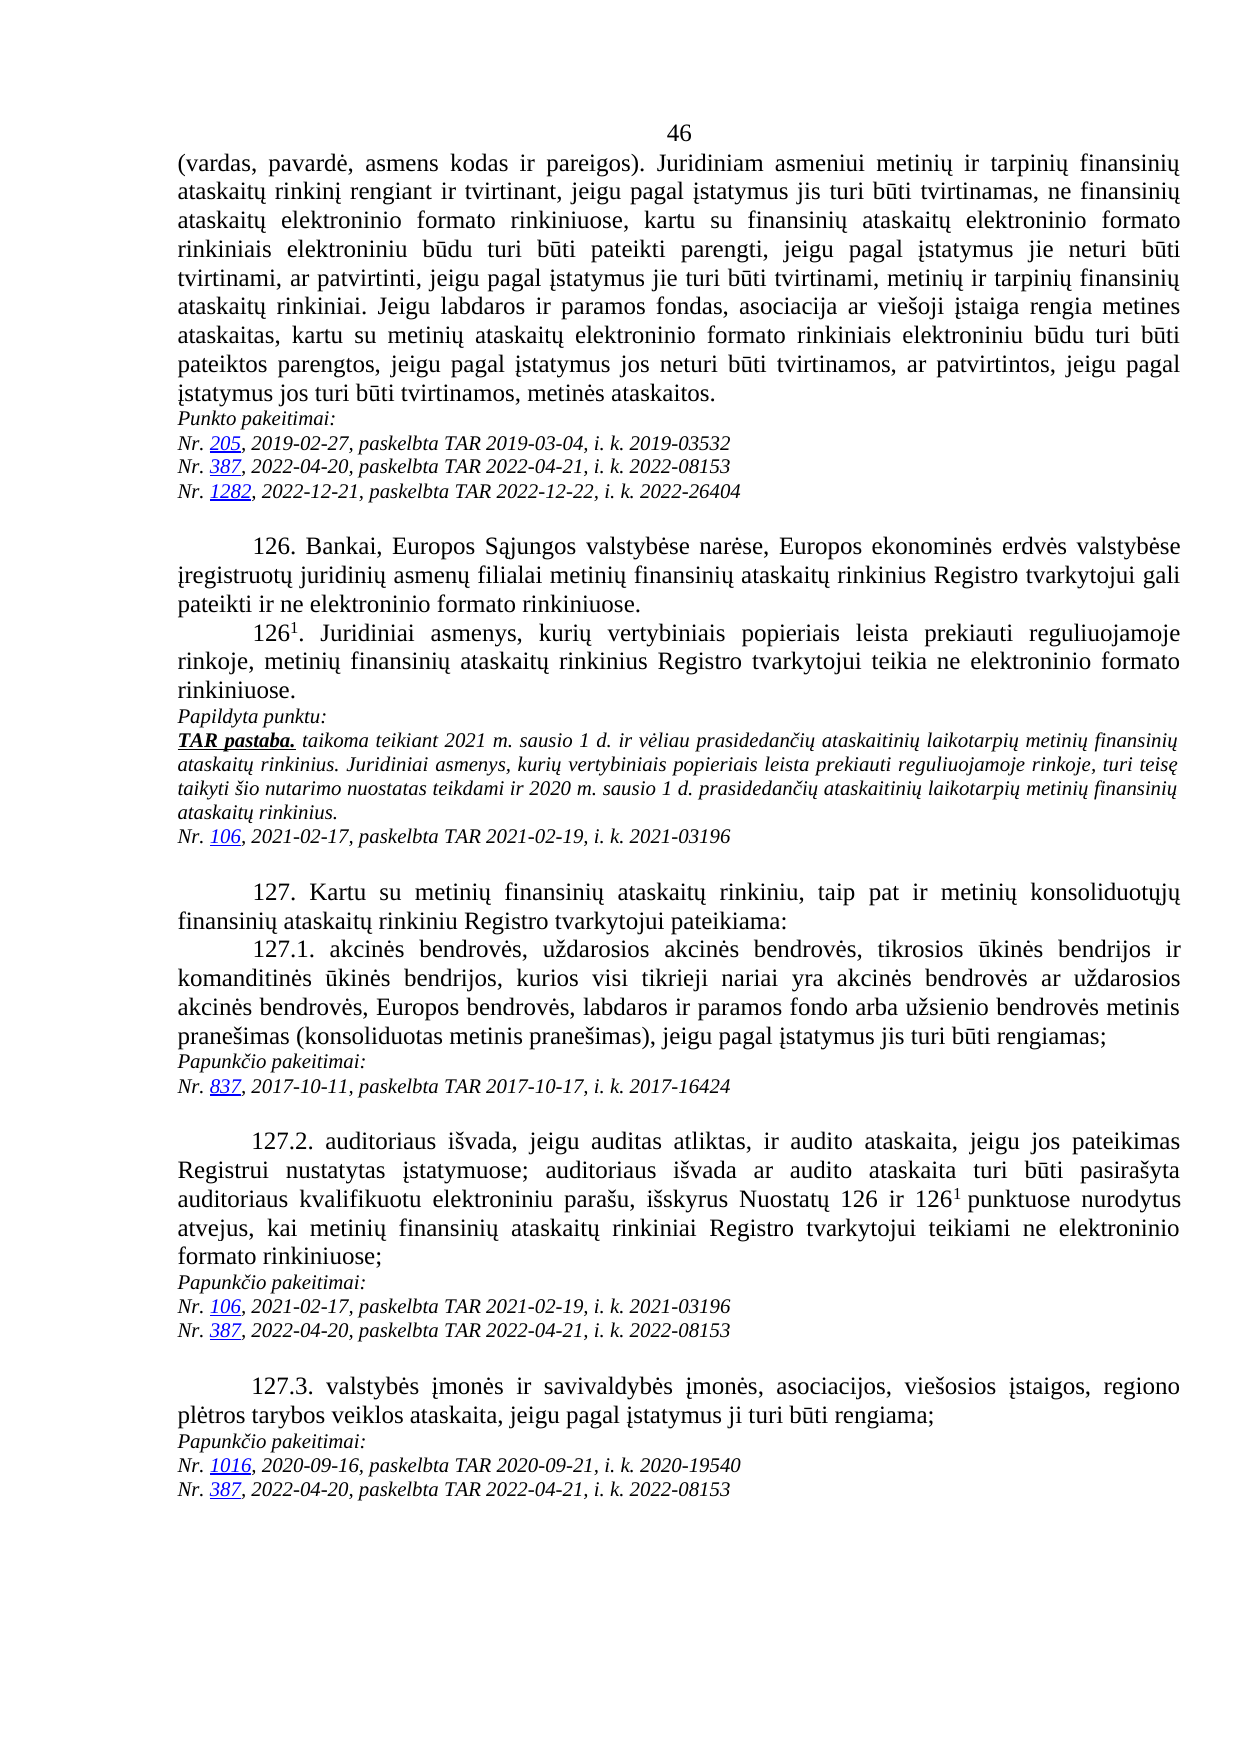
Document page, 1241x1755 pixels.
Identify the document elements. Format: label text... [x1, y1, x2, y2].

text Punkto pakeitimai: [177, 406, 1181, 430]
text Nr. 106, 2021-02-17, paskelbta TAR 2021-02-19, i. k. 2021-03196 [177, 1294, 1181, 1318]
text Papunkčio pakeitimai: [177, 1428, 1181, 1453]
text (vardas, pavardė, asmens kodas ir pareigos). Juridiniam asmeniui metinių ir tarpinių finansinių ataskaitų rinkinį rengiant ir tvirtinant, jeigu pagal įstatymus jis turi būti tvirtinamas, ne finansinių ataskaitų elektroninio formato rinkiniuose, kartu su finansinių ataskaitų elektroninio formato rinkiniais elektroniniu būdu turi būti pateikti parengti, jeigu pagal įstatymus jie neturi būti tvirtinami, ar patvirtinti, jeigu pagal įstatymus jie turi būti tvirtinami, metinių ir tarpinių finansinių ataskaitų rinkiniai. Jeigu labdaros ir paramos fondas, asociacija ar viešoji įstaiga rengia metines ataskaitas, kartu su metinių ataskaitų elektroninio formato rinkiniais elektroniniu būdu turi būti pateiktos parengtos, jeigu pagal įstatymus jos neturi būti tvirtinamos, ar patvirtintos, jeigu pagal įstatymus jos turi būti tvirtinamos, metinės ataskaitos. [177, 148, 1181, 406]
text Papunkčio pakeitimai: [177, 1049, 1181, 1073]
text 127.1. akcinės bendrovės, uždarosios akcinės bendrovės, tikrosios ūkinės bendrijos ir komanditinės ūkinės bendrijos, kurios visi tikrieji nariai yra akcinės bendrovės ar uždarosios akcinės bendrovės, Europos bendrovės, labdaros ir paramos fondo arba užsienio bendrovės metinis pranešimas (konsoliduotas metinis pranešimas), jeigu pagal įstatymus jis turi būti rengiamas; [177, 934, 1181, 1049]
text TAR pastaba. taikoma teikiant 2021 m. sausio 1 d. ir vėliau prasidedančių ataskaitinių laikotarpių metinių finansinių ataskaitų rinkinius. Juridiniai asmenys, kurių vertybiniais popieriais leista prekiauti reguliuojamoje rinkoje, turi teisę taikyti šio nutarimo nuostatas teikdami ir 2020 m. sausio 1 d. prasidedančių ataskaitinių laikotarpių metinių finansinių ataskaitų rinkinius. [177, 728, 1181, 824]
text Nr. 106, 2021-02-17, paskelbta TAR 2021-02-19, i. k. 2021-03196 [177, 824, 1181, 848]
text Nr. 387, 2022-04-20, paskelbta TAR 2022-04-21, i. k. 2022-08153 [177, 1477, 1181, 1501]
text Papildyta punktu: [177, 704, 1181, 728]
text 127. Kartu su metinių finansinių ataskaitų rinkiniu, taip pat ir metinių konsoliduotųjų finansinių ataskaitų rinkiniu Registro tvarkytojui pateikiama: [177, 877, 1181, 934]
text Nr. 837, 2017-10-11, paskelbta TAR 2017-10-17, i. k. 2017-16424 [177, 1073, 1181, 1098]
text Nr. 1282, 2022-12-21, paskelbta TAR 2022-12-22, i. k. 2022-26404 [177, 478, 1181, 503]
text Nr. 387, 2022-04-20, paskelbta TAR 2022-04-21, i. k. 2022-08153 [177, 1318, 1181, 1342]
text 1261. Juridiniai asmenys, kurių vertybiniais popieriais leista prekiauti reguliuojamoje rinkoje, metinių finansinių ataskaitų rinkinius Registro tvarkytojui teikia ne elektroninio formato rinkiniuose. [177, 618, 1181, 704]
text 127.2. auditoriaus išvada, jeigu auditas atliktas, ir audito ataskaita, jeigu jos pateikimas Registrui nustatytas įstatymuose; auditoriaus išvada ar audito ataskaita turi būti pasirašyta auditoriaus kvalifikuotu elektroniniu parašu, išskyrus Nuostatų 126 ir 1261 punktuose nurodytus atvejus, kai metinių finansinių ataskaitų rinkiniai Registro tvarkytojui teikiami ne elektroninio formato rinkiniuose; [177, 1126, 1181, 1270]
text 127.3. valstybės įmonės ir savivaldybės įmonės, asociacijos, viešosios įstaigos, regiono plėtros tarybos veiklos ataskaita, jeigu pagal įstatymus ji turi būti rengiama; [177, 1371, 1181, 1428]
text 126. Bankai, Europos Sąjungos valstybėse narėse, Europos ekonominės erdvės valstybėse įregistruotų juridinių asmenų filialai metinių finansinių ataskaitų rinkinius Registro tvarkytojui gali pateikti ir ne elektroninio formato rinkiniuose. [177, 531, 1181, 618]
text Nr. 1016, 2020-09-16, paskelbta TAR 2020-09-21, i. k. 2020-19540 [177, 1453, 1181, 1477]
text Nr. 387, 2022-04-20, paskelbta TAR 2022-04-21, i. k. 2022-08153 [177, 454, 1181, 478]
text Nr. 205, 2019-02-27, paskelbta TAR 2019-03-04, i. k. 2019-03532 [177, 430, 1181, 454]
text Papunkčio pakeitimai: [177, 1270, 1181, 1294]
